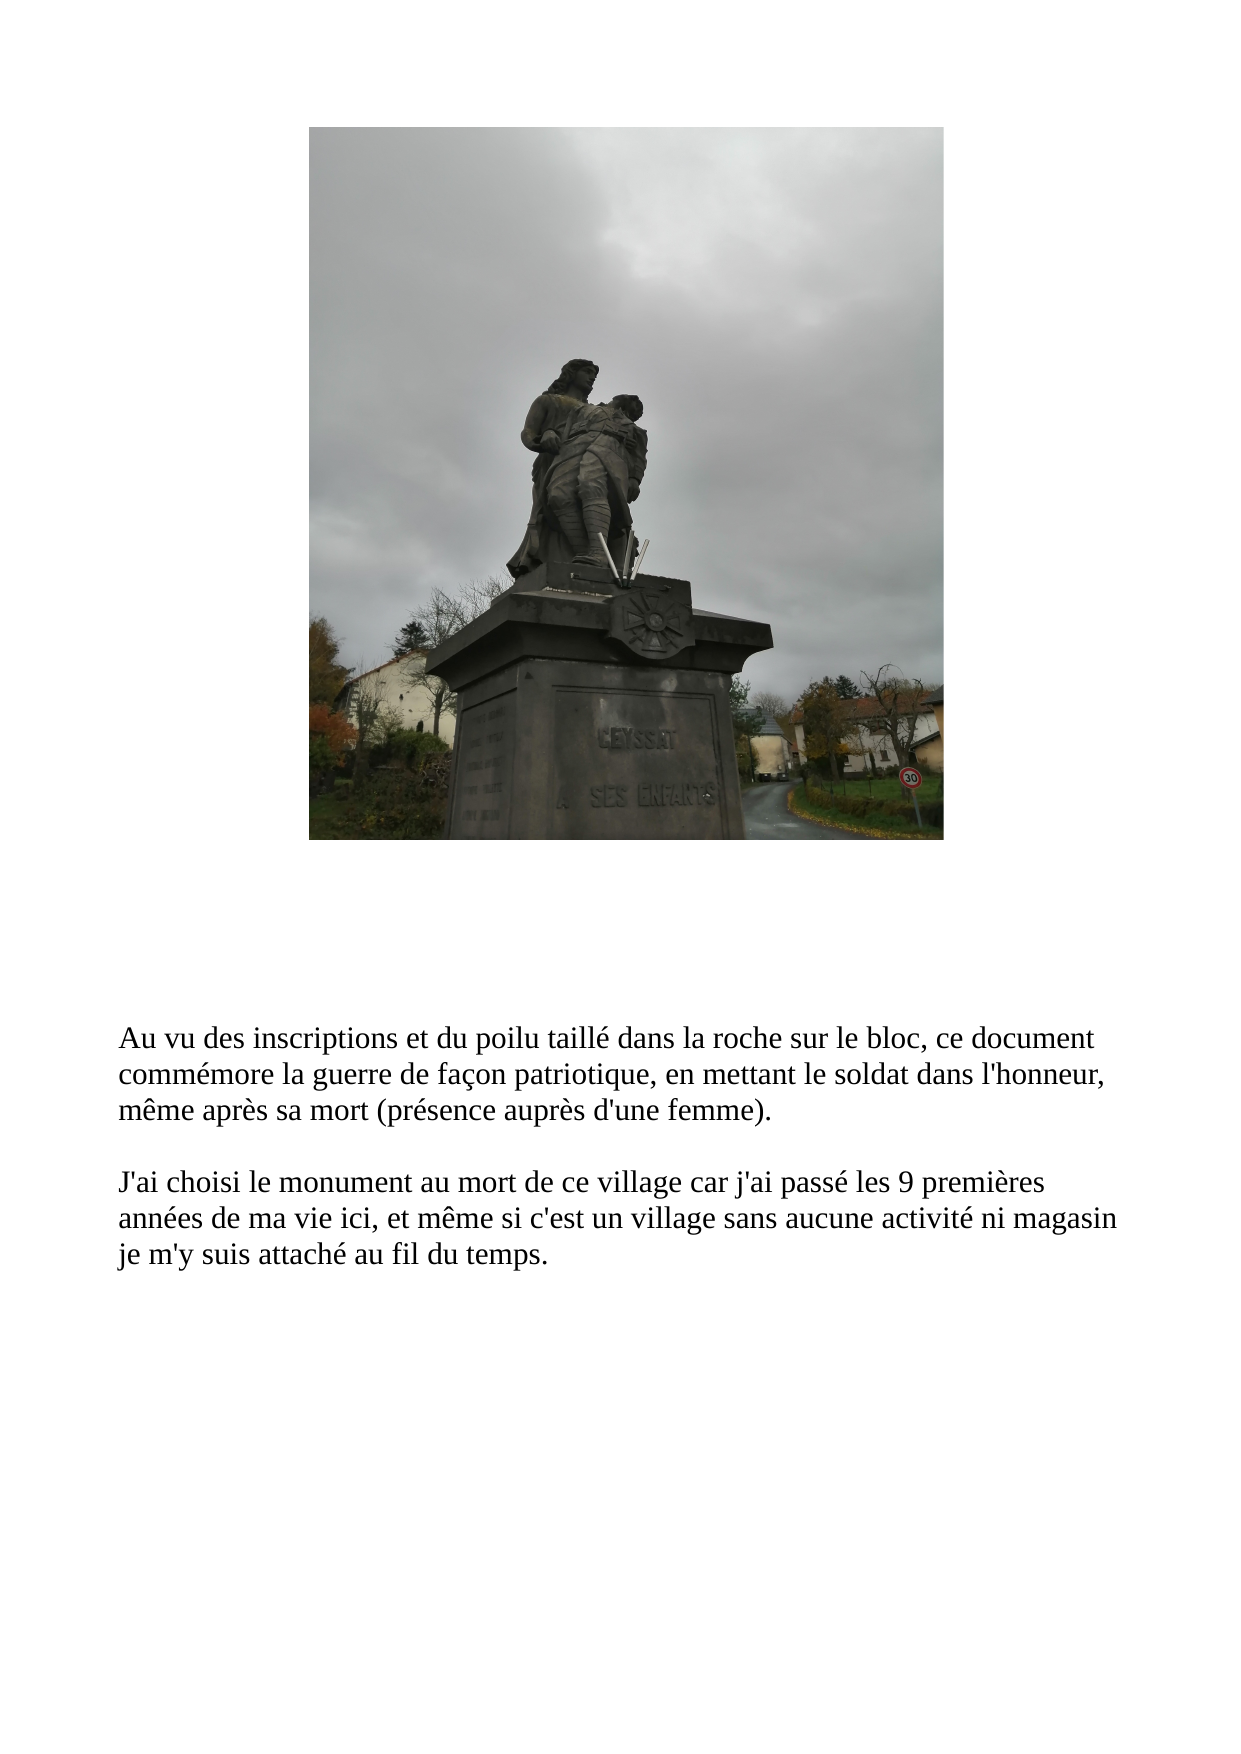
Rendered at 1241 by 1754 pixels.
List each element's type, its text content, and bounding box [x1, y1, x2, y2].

text Au vu des inscriptions et du poilu taillé dans la roche sur le bloc, ce document commémore la guerre de façon patriotique, en mettant le soldat dans l'honneur, même après sa mort (présence auprès d'une femme). [118, 1019, 1122, 1127]
text J'ai choisi le monument au mort de ce village car j'ai passé les 9 premières années de ma vie ici, et même si c'est un village sans aucune activité ni magasin je m'y suis attaché au fil du temps. [118, 1163, 1122, 1271]
picture [309, 127, 944, 840]
